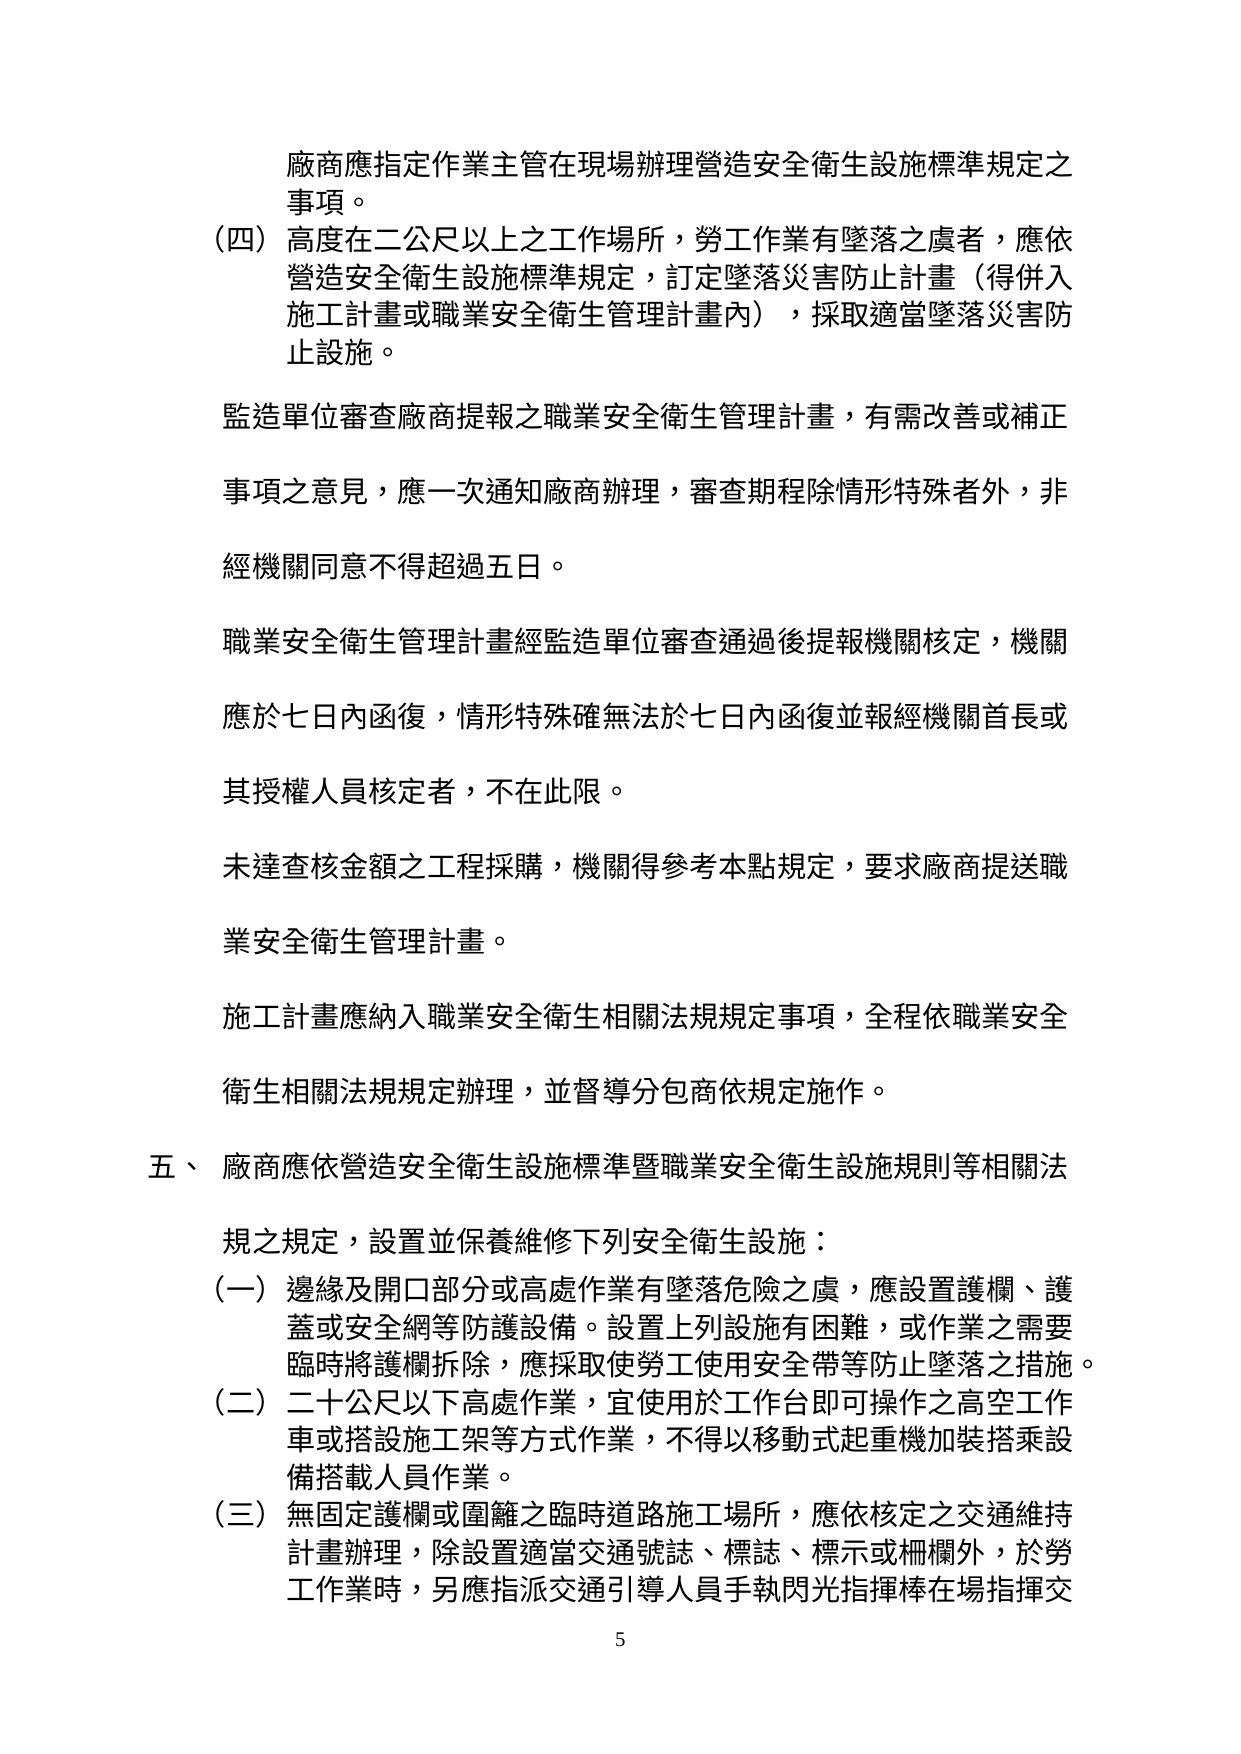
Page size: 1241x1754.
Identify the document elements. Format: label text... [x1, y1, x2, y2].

text 職業安全衛生管理計畫經監造單位審查通過後提報機關核定，機關應於七日內函復，情形特殊確無法於七日內函復並報經機關首長或其授權人員核定者，不在此限。 [223, 596, 1092, 821]
list 二十公尺以下高處作業，宜使用於工作台即可操作之高空工作車或搭設施工架等方式作業，不得以移動式起重機加裝搭乘設備搭載人員作業。 [197, 1383, 1092, 1496]
list 高度在二公尺以上之工作場所，勞工作業有墜落之虞者，應依營造安全衛生設施標準規定，訂定墜落災害防止計畫（得併入施工計畫或職業安全衛生管理計畫內），採取適當墜落災害防止設施。 [197, 221, 1092, 371]
text 監造單位審查廠商提報之職業安全衛生管理計畫，有需改善或補正事項之意見，應一次通知廠商辦理，審查期程除情形特殊者外，非經機關同意不得超過五日。 [223, 371, 1092, 596]
list 廠商應指定作業主管在現場辦理營造安全衛生設施標準規定之事項。 [197, 146, 1092, 221]
text 未達查核金額之工程採購，機關得參考本點規定，要求廠商提送職業安全衛生管理計畫。 [223, 821, 1092, 971]
text 施工計畫應納入職業安全衛生相關法規規定事項，全程依職業安全衛生相關法規規定辦理，並督導分包商依規定施作。 [223, 971, 1092, 1121]
list 無固定護欄或圍籬之臨時道路施工場所，應依核定之交通維持計畫辦理，除設置適當交通號誌、標誌、標示或柵欄外，於勞工作業時，另應指派交通引導人員手執閃光指揮棒在場指揮交 [197, 1496, 1092, 1608]
list 邊緣及開口部分或高處作業有墜落危險之虞，應設置護欄、護蓋或安全網等防護設備。設置上列設施有困難，或作業之需要臨時將護欄拆除，應採取使勞工使用安全帶等防止墜落之措施。 [197, 1271, 1092, 1383]
list 廠商應依營造安全衛生設施標準暨職業安全衛生設施規則等相關法規之規定，設置並保養維修下列安全衛生設施： [148, 1121, 1092, 1271]
